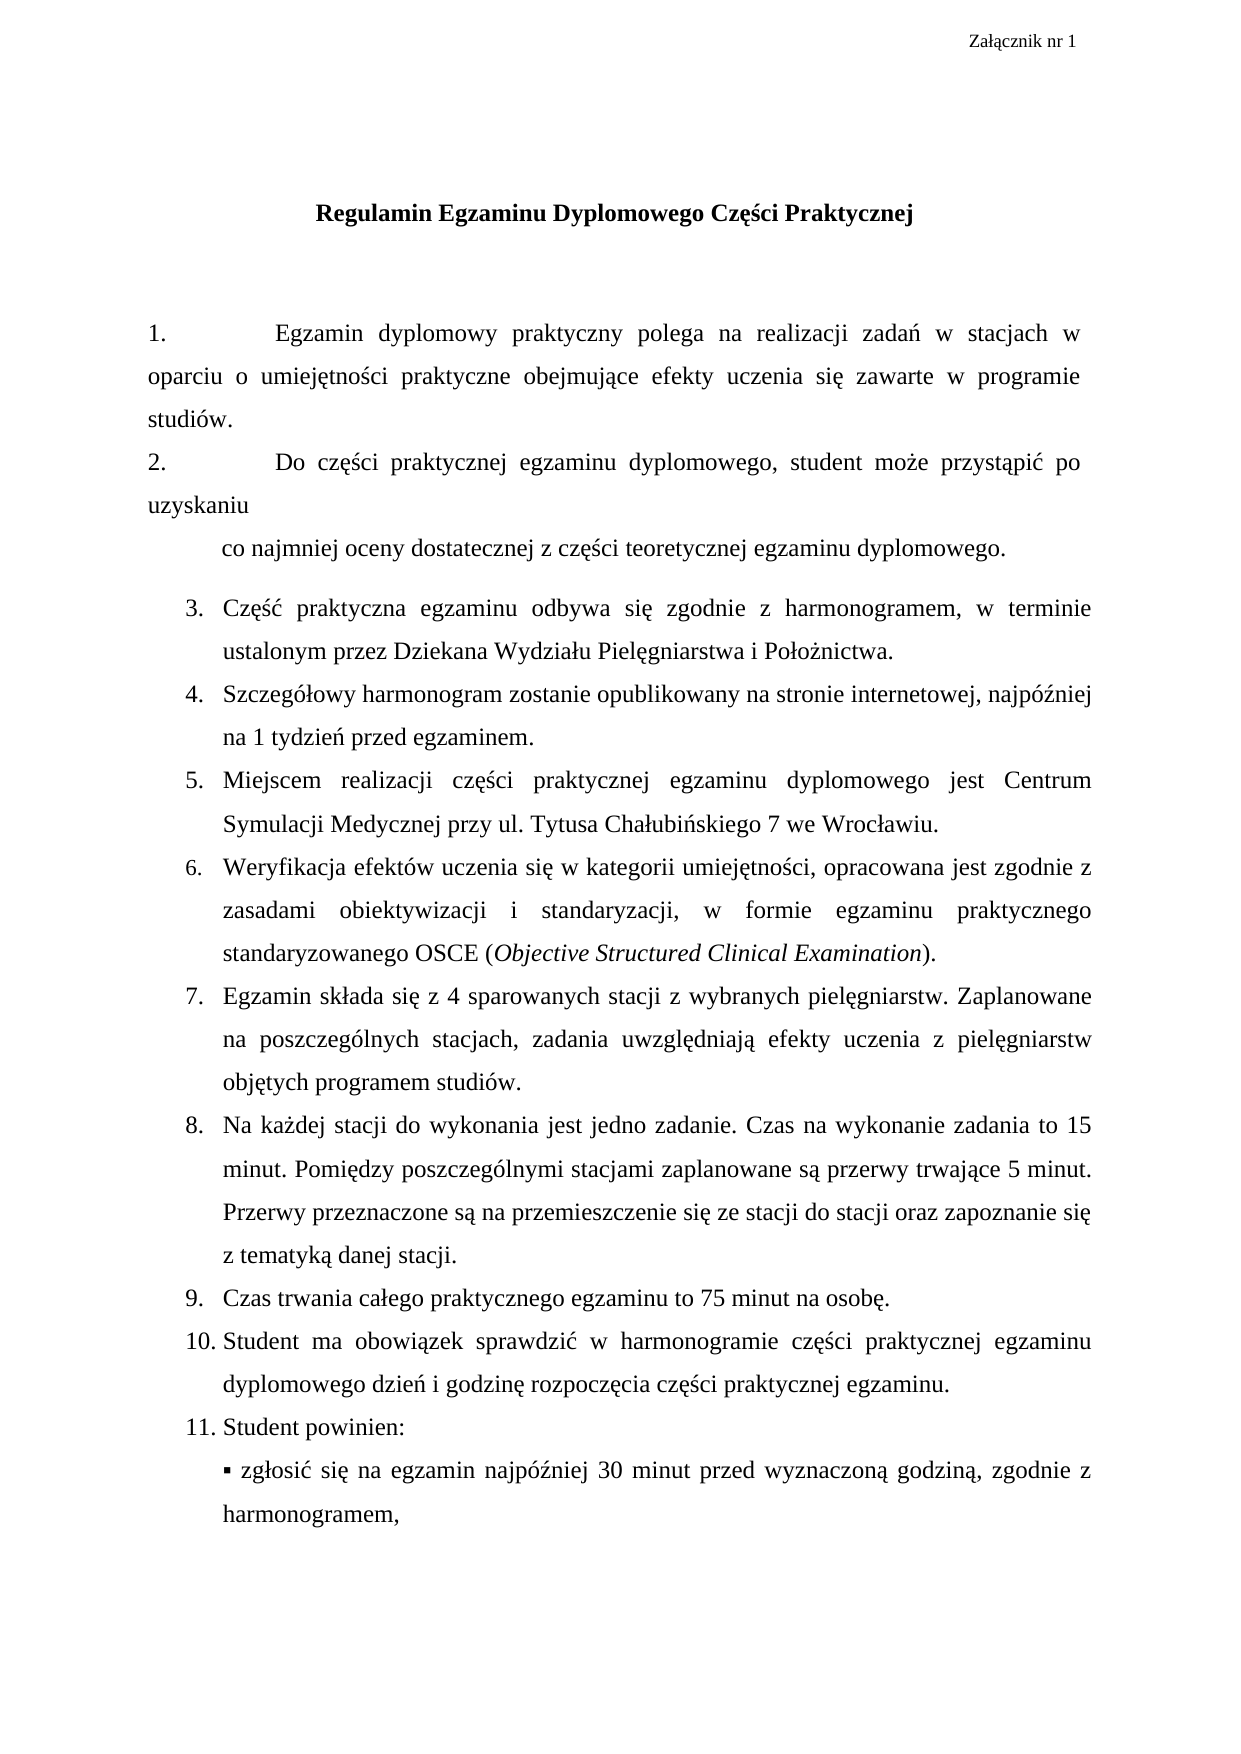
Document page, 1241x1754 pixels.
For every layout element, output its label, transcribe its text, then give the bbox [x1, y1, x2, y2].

text Załącznik nr 1 [148, 29, 1081, 51]
list Miejscem realizacji części praktycznej egzaminu dyplomowego jest Centrum Symulacji Medycznej przy ul. Tytusa Chałubińskiego 7 we Wrocławiu. [185, 766, 1092, 837]
list Weryfikacja efektów uczenia się w kategorii umiejętności, opracowana jest zgodnie z zasadami obiektywizacji i standaryzacji, w formie egzaminu praktycznego standaryzowanego OSCE (Objective Structured Clinical Examination). [185, 852, 1092, 967]
list Student ma obowiązek sprawdzić w harmonogramie części praktycznej egzaminu dyplomowego dzień i godzinę rozpoczęcia części praktycznej egzaminu. [185, 1326, 1092, 1398]
list Szczegółowy harmonogram zostanie opublikowany na stronie internetowej, najpóźniej na 1 tydzień przed egzaminem. [185, 679, 1092, 751]
list Część praktyczna egzaminu odbywa się zgodnie z harmonogramem, w terminie ustalonym przez Dziekana Wydziału Pielęgniarstwa i Położnictwa. [185, 593, 1092, 665]
text co najmniej oceny dostatecznej z części teoretycznej egzaminu dyplomowego. [148, 533, 1092, 562]
list Egzamin składa się z 4 sparowanych stacji z wybranych pielęgniarstw. Zaplanowane na poszczególnych stacjach, zadania uwzględniają efekty uczenia z pielęgniarstw objętych programem studiów. [185, 981, 1092, 1096]
list Na każdej stacji do wykonania jest jedno zadanie. Czas na wykonanie zadania to 15 minut. Pomiędzy poszczególnymi stacjami zaplanowane są przerwy trwające 5 minut. Przerwy przeznaczone są na przemieszczenie się ze stacji do stacji oraz zapoznanie się z tematyką danej stacji. [185, 1111, 1092, 1269]
list Czas trwania całego praktycznego egzaminu to 75 minut na osobę. [185, 1283, 1092, 1312]
list Student powinien: [185, 1412, 1092, 1441]
list Egzamin dyplomowy praktyczny polega na realizacji zadań w stacjach w oparciu o umiejętności praktyczne obejmujące efekty uczenia się zawarte w programie studiów. [148, 318, 1081, 433]
list Do części praktycznej egzaminu dyplomowego, student może przystąpić po uzyskaniu [148, 447, 1081, 519]
text Regulamin Egzaminu Dyplomowego Części Praktycznej [148, 198, 1081, 227]
text ▪ zgłosić się na egzamin najpóźniej 30 minut przed wyznaczoną godziną, zgodnie z harmonogramem, [223, 1456, 1092, 1527]
